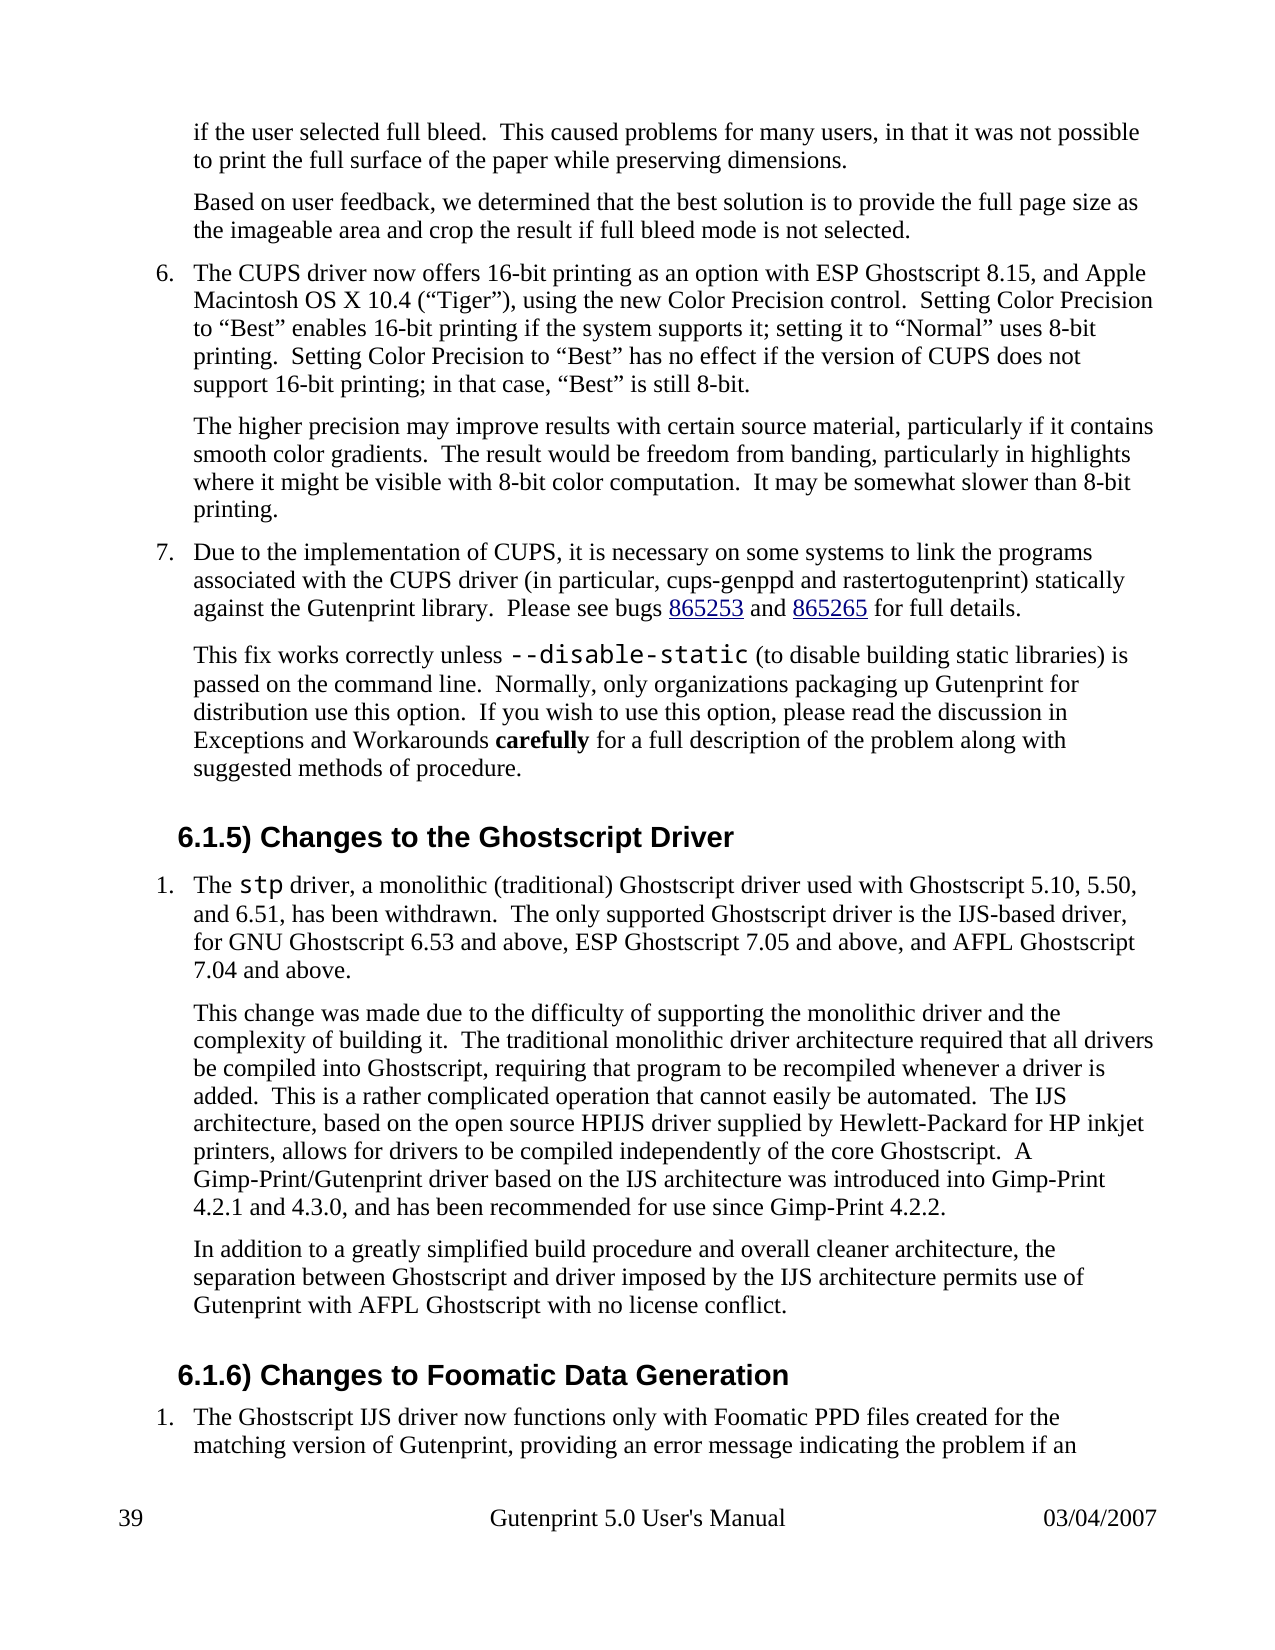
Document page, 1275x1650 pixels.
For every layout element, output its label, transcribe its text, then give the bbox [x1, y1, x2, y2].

list if the user selected full bleed. This caused problems for many users, in that it was not possible to print the full surface of the paper while preserving dimensions. [156, 118, 1157, 173]
list The higher precision may improve results with certain source material, particularly if it contains smooth color gradients. The result would be freedom from banding, particularly in highlights where it might be visible with 8-bit color computation. It may be somewhat slower than 8-bit printing. [156, 412, 1157, 523]
list Due to the implementation of CUPS, it is necessary on some systems to link the programs associated with the CUPS driver (in particular, cups-genppd and rastertogutenprint) statically against the Gutenprint library. Please see bugs 865253 and 865265 for full details. [156, 538, 1157, 621]
list This change was made due to the difficulty of supporting the monolithic driver and the complexity of building it. The traditional monolithic driver architecture required that all drivers be compiled into Ghostscript, requiring that program to be recompiled whenever a driver is added. This is a rather complicated operation that cannot easily be automated. The IJS architecture, based on the open source HPIJS driver supplied by Hewlett-Packard for HP inkjet printers, allows for drivers to be compiled independently of the core Ghostscript. A Gimp‑Print/Gutenprint driver based on the IJS architecture was introduced into Gimp-Print 4.2.1 and 4.3.0, and has been recommended for use since Gimp-Print 4.2.2. [156, 999, 1157, 1220]
list The CUPS driver now offers 16-bit printing as an option with ESP Ghostscript 8.15, and Apple Macintosh OS X 10.4 (“Tiger”), using the new Color Precision control. Setting Color Precision to “Best” enables 16-bit printing if the system supports it; setting it to “Normal” uses 8-bit printing. Setting Color Precision to “Best” has no effect if the version of CUPS does not support 16-bit printing; in that case, “Best” is still 8-bit. [156, 259, 1157, 397]
subtitle Changes to Foomatic Data Generation [177, 1358, 1157, 1391]
list The Ghostscript IJS driver now functions only with Foomatic PPD files created for the matching version of Gutenprint, providing an error message indicating the problem if an [156, 1403, 1157, 1459]
subtitle Changes to the Ghostscript Driver [177, 821, 1157, 854]
list Based on user feedback, we determined that the best solution is to provide the full page size as the imageable area and crop the result if full bleed mode is not selected. [156, 188, 1157, 244]
list In addition to a greatly simplified build procedure and overall cleaner architecture, the separation between Ghostscript and driver imposed by the IJS architecture permits use of Gutenprint with AFPL Ghostscript with no license conflict. [156, 1235, 1157, 1318]
list The stp driver, a monolithic (traditional) Ghostscript driver used with Ghostscript 5.10, 5.50, and 6.51, has been withdrawn. The only supported Ghostscript driver is the IJS-based driver, for GNU Ghostscript 6.53 and above, ESP Ghostscript 7.05 and above, and AFPL Ghostscript 7.04 and above. [156, 866, 1157, 984]
list This fix works correctly unless --disable-static (to disable building static libraries) is passed on the command line. Normally, only organizations packaging up Gutenprint for distribution use this option. If you wish to use this option, please read the discussion in Exceptions and Workarounds carefully for a full description of the problem along with suggested methods of procedure. [156, 636, 1157, 781]
